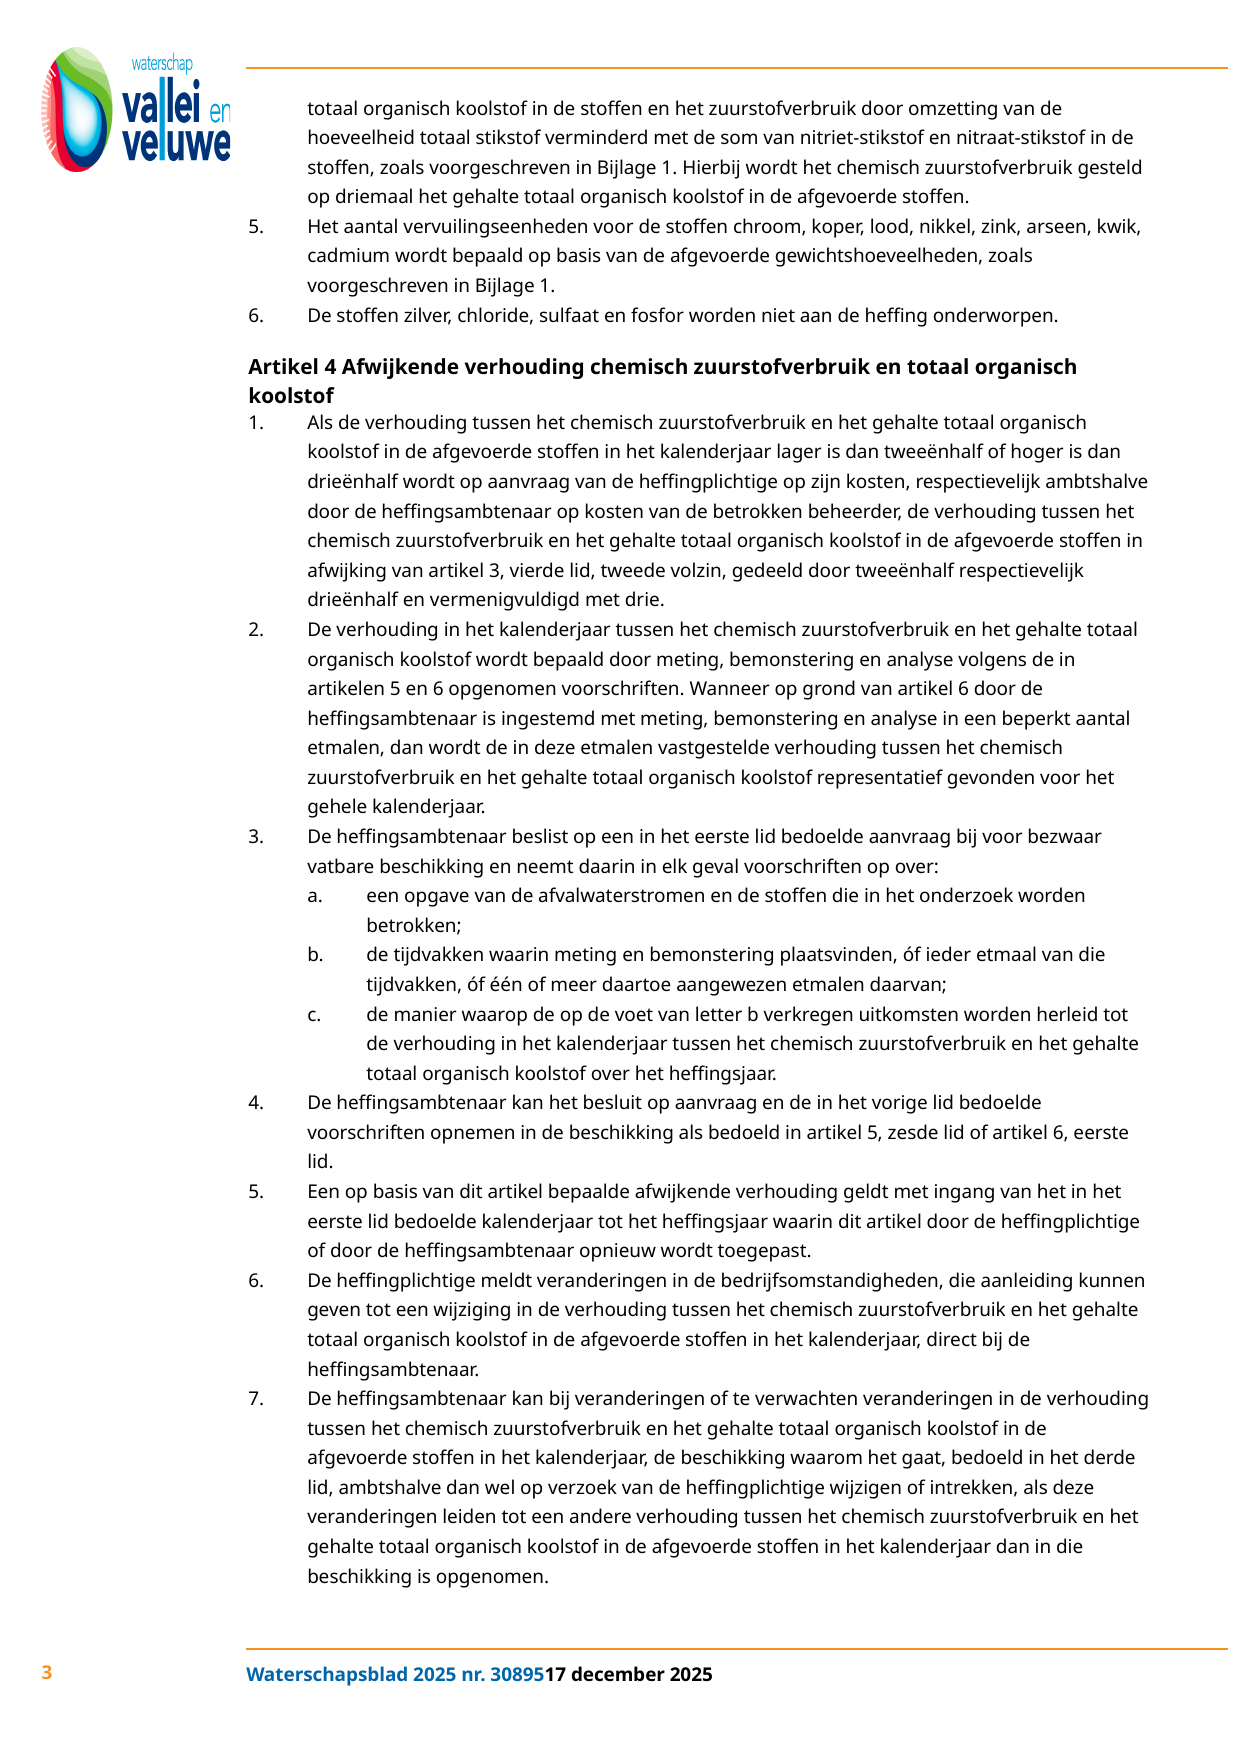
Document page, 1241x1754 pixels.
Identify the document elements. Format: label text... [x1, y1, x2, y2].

list de manier waarop de op de voet van letter b verkregen uitkomsten worden herleid tot de verhouding in het kalenderjaar tussen het chemisch zuurstofverbruik en het gehalte totaal organisch koolstof over het heffingsjaar. [307, 1001, 1152, 1086]
list Een op basis van dit artikel bepaalde afwijkende verhouding geldt met ingang van het in het eerste lid bedoelde kalenderjaar tot het heffingsjaar waarin dit artikel door de heffingplichtige of door de heffingsambtenaar opnieuw wordt toegepast. [248, 1178, 1152, 1263]
list De stoffen zilver, chloride, sulfaat en fosfor worden niet aan de heffing onderworpen. [248, 302, 1152, 328]
list De heffingsambtenaar beslist op een in het eerste lid bedoelde aanvraag bij voor bezwaar vatbare beschikking en neemt daarin in elk geval voorschriften op over: [248, 823, 1152, 879]
text Artikel 4 Afwijkende verhouding chemisch zuurstofverbruik en totaal organisch koolstof [248, 352, 1152, 409]
picture [41, 47, 231, 172]
list De heffingsambtenaar kan het besluit op aanvraag en de in het vorige lid bedoelde voorschriften opnemen in de beschikking als bedoeld in artikel 5, zesde lid of artikel 6, eerste lid. [248, 1089, 1152, 1174]
list Het aantal vervuilingseenheden voor de stoffen chroom, koper, lood, nikkel, zink, arseen, kwik, cadmium wordt bepaald op basis van de afgevoerde gewichtshoeveelheden, zoals voorgeschreven in Bijlage 1. [248, 213, 1152, 298]
list De heffingplichtige meldt veranderingen in de bedrijfsomstandigheden, die aanleiding kunnen geven tot een wijziging in de verhouding tussen het chemisch zuurstofverbruik en het gehalte totaal organisch koolstof in de afgevoerde stoffen in het kalenderjaar, direct bij de heffingsambtenaar. [248, 1267, 1152, 1382]
list Als de verhouding tussen het chemisch zuurstofverbruik en het gehalte totaal organisch koolstof in de afgevoerde stoffen in het kalenderjaar lager is dan tweeënhalf of hoger is dan drieënhalf wordt op aanvraag van de heffingplichtige op zijn kosten, respectievelijk ambtshalve door de heffingsambtenaar op kosten van de betrokken beheerder, de verhouding tussen het chemisch zuurstofverbruik en het gehalte totaal organisch koolstof in de afgevoerde stoffen in afwijking van artikel 3, vierde lid, tweede volzin, gedeeld door tweeënhalf respectievelijk drieënhalf en vermenigvuldigd met drie. [248, 409, 1152, 612]
list de tijdvakken waarin meting en bemonstering plaatsvinden, óf ieder etmaal van die tijdvakken, óf één of meer daartoe aangewezen etmalen daarvan; [307, 942, 1152, 997]
list een opgave van de afvalwaterstromen en de stoffen die in het onderzoek worden betrokken; [307, 882, 1152, 938]
list De heffingsambtenaar kan bij veranderingen of te verwachten veranderingen in de verhouding tussen het chemisch zuurstofverbruik en het gehalte totaal organisch koolstof in de afgevoerde stoffen in het kalenderjaar, de beschikking waarom het gaat, bedoeld in het derde lid, ambtshalve dan wel op verzoek van de heffingplichtige wijzigen of intrekken, als deze veranderingen leiden tot een andere verhouding tussen het chemisch zuurstofverbruik en het gehalte totaal organisch koolstof in de afgevoerde stoffen in het kalenderjaar dan in die beschikking is opgenomen. [248, 1385, 1152, 1589]
list De verhouding in het kalenderjaar tussen het chemisch zuurstofverbruik en het gehalte totaal organisch koolstof wordt bepaald door meting, bemonstering en analyse volgens de in artikelen 5 en 6 opgenomen voorschriften. Wanneer op grond van artikel 6 door de heffingsambtenaar is ingestemd met meting, bemonstering en analyse in een beperkt aantal etmalen, dan wordt de in deze etmalen vastgestelde verhouding tussen het chemisch zuurstofverbruik en het gehalte totaal organisch koolstof representatief gevonden voor het gehele kalenderjaar. [248, 616, 1152, 819]
list totaal organisch koolstof in de stoffen en het zuurstofverbruik door omzetting van de hoeveelheid totaal stikstof verminderd met de som van nitriet-stikstof en nitraat-stikstof in de stoffen, zoals voorgeschreven in Bijlage 1. Hierbij wordt het chemisch zuurstofverbruik gesteld op driemaal het gehalte totaal organisch koolstof in de afgevoerde stoffen. [248, 95, 1152, 209]
